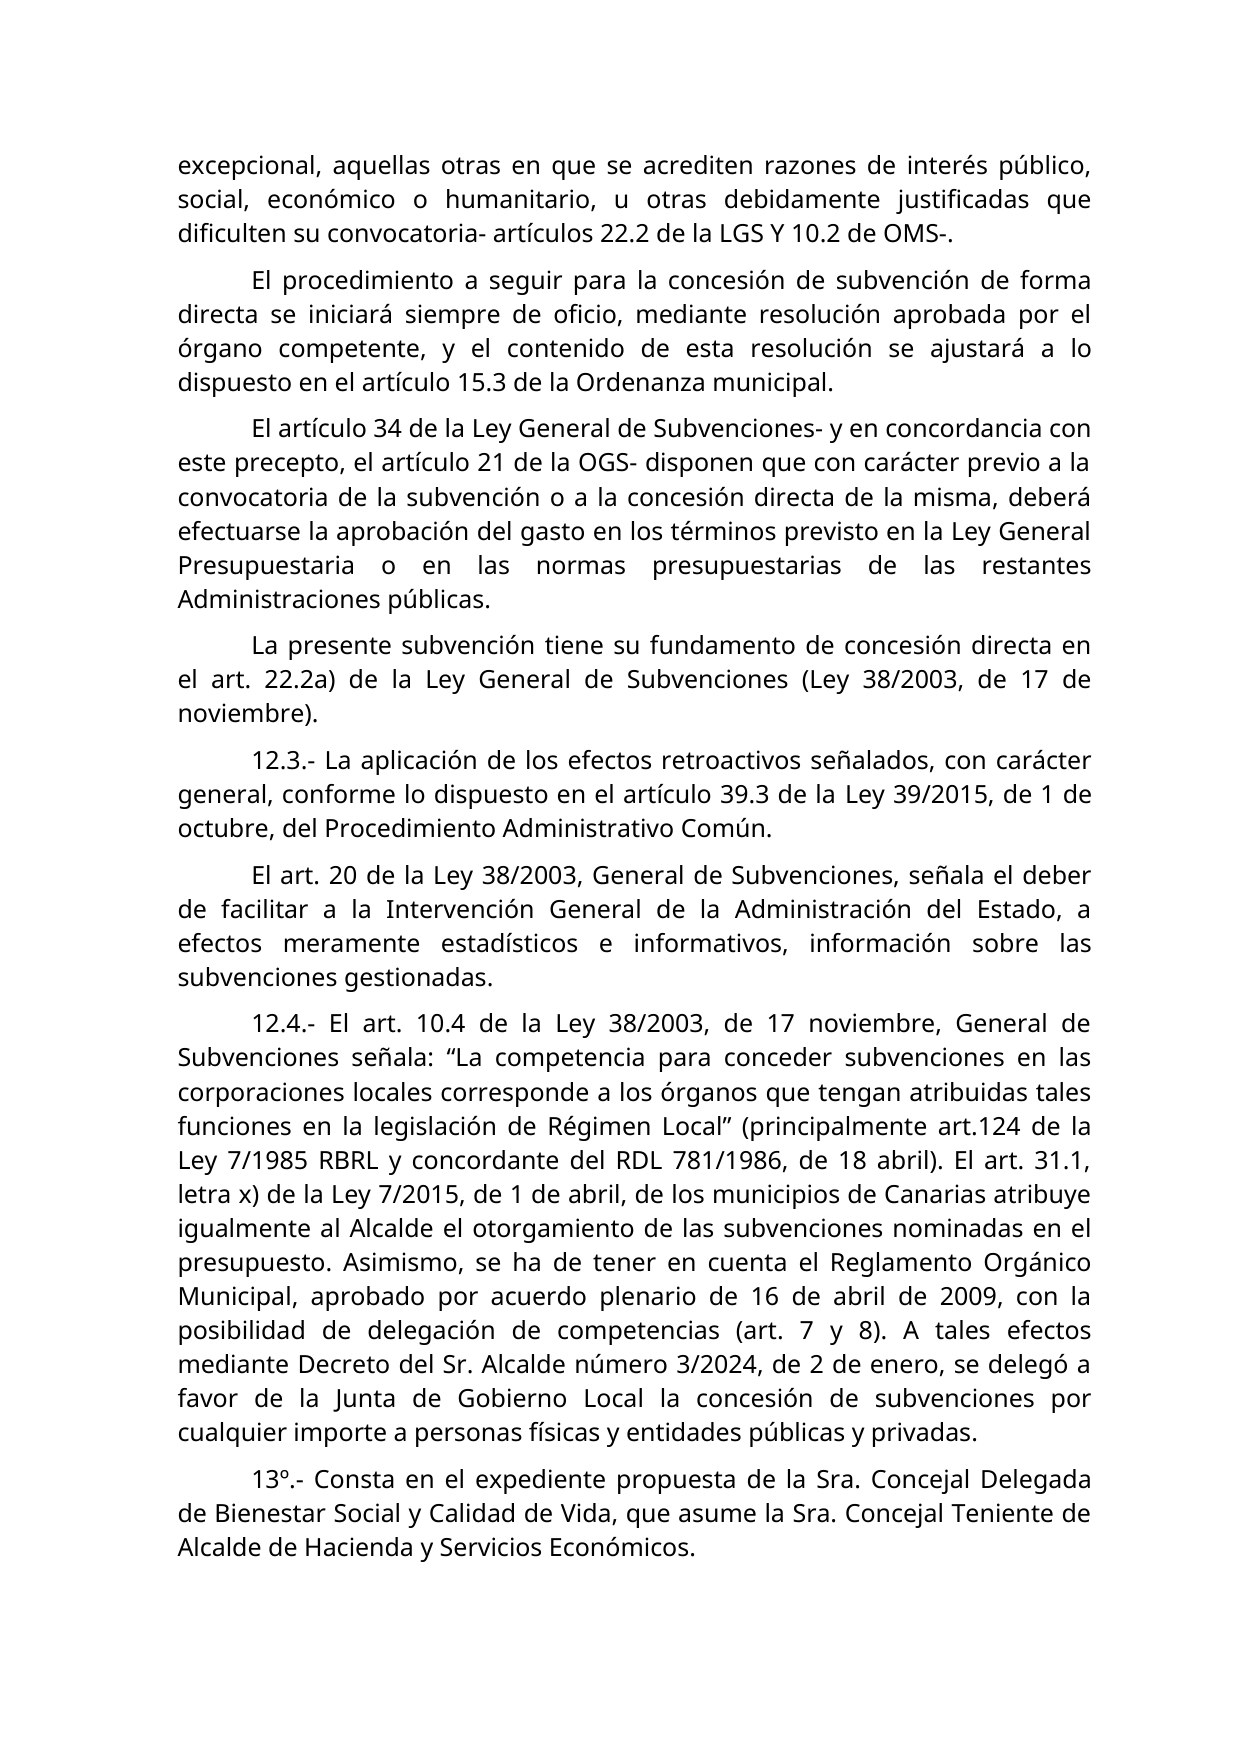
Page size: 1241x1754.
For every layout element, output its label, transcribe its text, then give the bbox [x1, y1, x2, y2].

text 12.3.- La aplicación de los efectos retroactivos señalados, con carácter general, conforme lo dispuesto en el artículo 39.3 de la Ley 39/2015, de 1 de octubre, del Procedimiento Administrativo Común. [177, 743, 1093, 845]
text La presente subvención tiene su fundamento de concesión directa en el art. 22.2a) de la Ley General de Subvenciones (Ley 38/2003, de 17 de noviembre). [177, 628, 1093, 730]
text El artículo 34 de la Ley General de Subvenciones- y en concordancia con este precepto, el artículo 21 de la OGS- disponen que con carácter previo a la convocatoria de la subvención o a la concesión directa de la misma, deberá efectuarse la aprobación del gasto en los términos previsto en la Ley General Presupuestaria o en las normas presupuestarias de las restantes Administraciones públicas. [177, 411, 1093, 615]
text El procedimiento a seguir para la concesión de subvención de forma directa se iniciará siempre de oficio, mediante resolución aprobada por el órgano competente, y el contenido de esta resolución se ajustará a lo dispuesto en el artículo 15.3 de la Ordenanza municipal. [177, 262, 1093, 398]
text 12.4.- El art. 10.4 de la Ley 38/2003, de 17 noviembre, General de Subvenciones señala: “La competencia para conceder subvenciones en las corporaciones locales corresponde a los órganos que tengan atribuidas tales funciones en la legislación de Régimen Local” (principalmente art.124 de la Ley 7/1985 RBRL y concordante del RDL 781/1986, de 18 abril). El art. 31.1, letra x) de la Ley 7/2015, de 1 de abril, de los municipios de Canarias atribuye igualmente al Alcalde el otorgamiento de las subvenciones nominadas en el presupuesto. Asimismo, se ha de tener en cuenta el Reglamento Orgánico Municipal, aprobado por acuerdo plenario de 16 de abril de 2009, con la posibilidad de delegación de competencias (art. 7 y 8). A tales efectos mediante Decreto del Sr. Alcalde número 3/2024, de 2 de enero, se delegó a favor de la Junta de Gobierno Local la concesión de subvenciones por cualquier importe a personas físicas y entidades públicas y privadas. [177, 1006, 1093, 1449]
text excepcional, aquellas otras en que se acrediten razones de interés público, social, económico o humanitario, u otras debidamente justificadas que dificulten su convocatoria- artículos 22.2 de la LGS Y 10.2 de OMS-. [177, 148, 1093, 250]
text El art. 20 de la Ley 38/2003, General de Subvenciones, señala el deber de facilitar a la Intervención General de la Administración del Estado, a efectos meramente estadísticos e informativos, información sobre las subvenciones gestionadas. [177, 857, 1093, 993]
text 13º.- Consta en el expediente propuesta de la Sra. Concejal Delegada de Bienestar Social y Calidad de Vida, que asume la Sra. Concejal Teniente de Alcalde de Hacienda y Servicios Económicos. [177, 1461, 1093, 1563]
